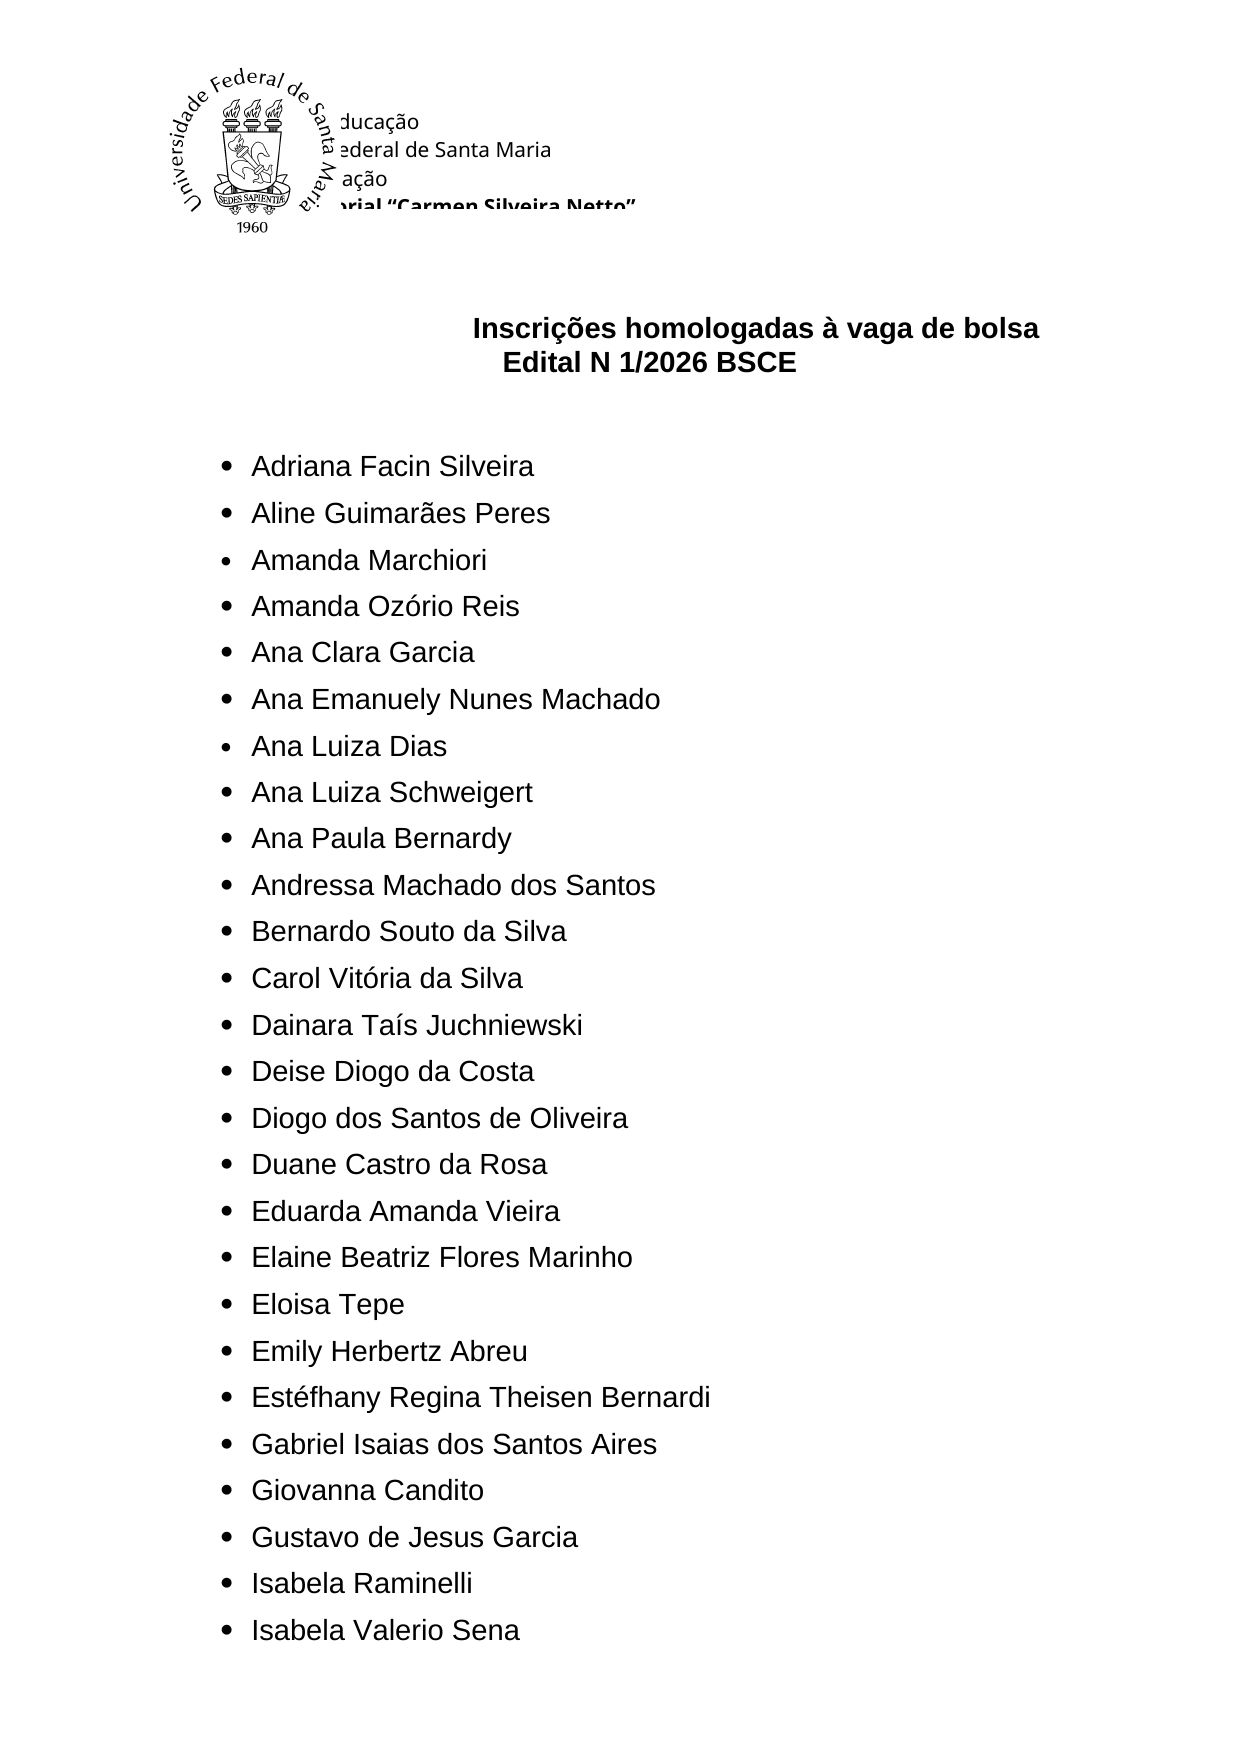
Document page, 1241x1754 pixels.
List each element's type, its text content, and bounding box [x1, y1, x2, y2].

list Duane Castro da Rosa [222, 1147, 1122, 1181]
list Deise Diogo da Costa [222, 1054, 1122, 1088]
list Emily Herbertz Abreu [222, 1333, 1122, 1367]
text Edital N 1/2026 BSCE [177, 345, 1122, 378]
list Isabela Raminelli [222, 1566, 1122, 1600]
list Andressa Machado dos Santos [222, 868, 1122, 902]
list Ana Luiza Schweigert [222, 775, 1122, 808]
list Eduarda Amanda Vieira [222, 1194, 1122, 1228]
list Ana Paula Bernardy [222, 821, 1122, 855]
list Elaine Beatriz Flores Marinho [222, 1240, 1122, 1274]
list Carol Vitória da Silva [222, 961, 1122, 995]
list Bernardo Souto da Silva [222, 914, 1122, 948]
list Aline Guimarães Peres [222, 496, 1122, 530]
list Isabela Valerio Sena [222, 1613, 1122, 1647]
list Gustavo de Jesus Garcia [222, 1520, 1122, 1553]
list Diogo dos Santos de Oliveira [222, 1101, 1122, 1134]
list Ana Emanuely Nunes Machado [222, 682, 1122, 716]
list Amanda Marchiori [222, 543, 1122, 576]
text Inscrições homologadas à vaga de bolsa [177, 311, 1122, 345]
list Gabriel Isaias dos Santos Aires [222, 1427, 1122, 1460]
list Estéfhany Regina Theisen Bernardi [222, 1380, 1122, 1414]
list Ana Clara Garcia [222, 635, 1122, 669]
list Amanda Ozório Reis [222, 589, 1122, 623]
list Ana Luiza Dias [222, 728, 1122, 762]
list Giovanna Candito [222, 1473, 1122, 1507]
list Adriana Facin Silveira [222, 449, 1122, 483]
list Eloisa Tepe [222, 1287, 1122, 1321]
list Dainara Taís Juchniewski [222, 1008, 1122, 1041]
